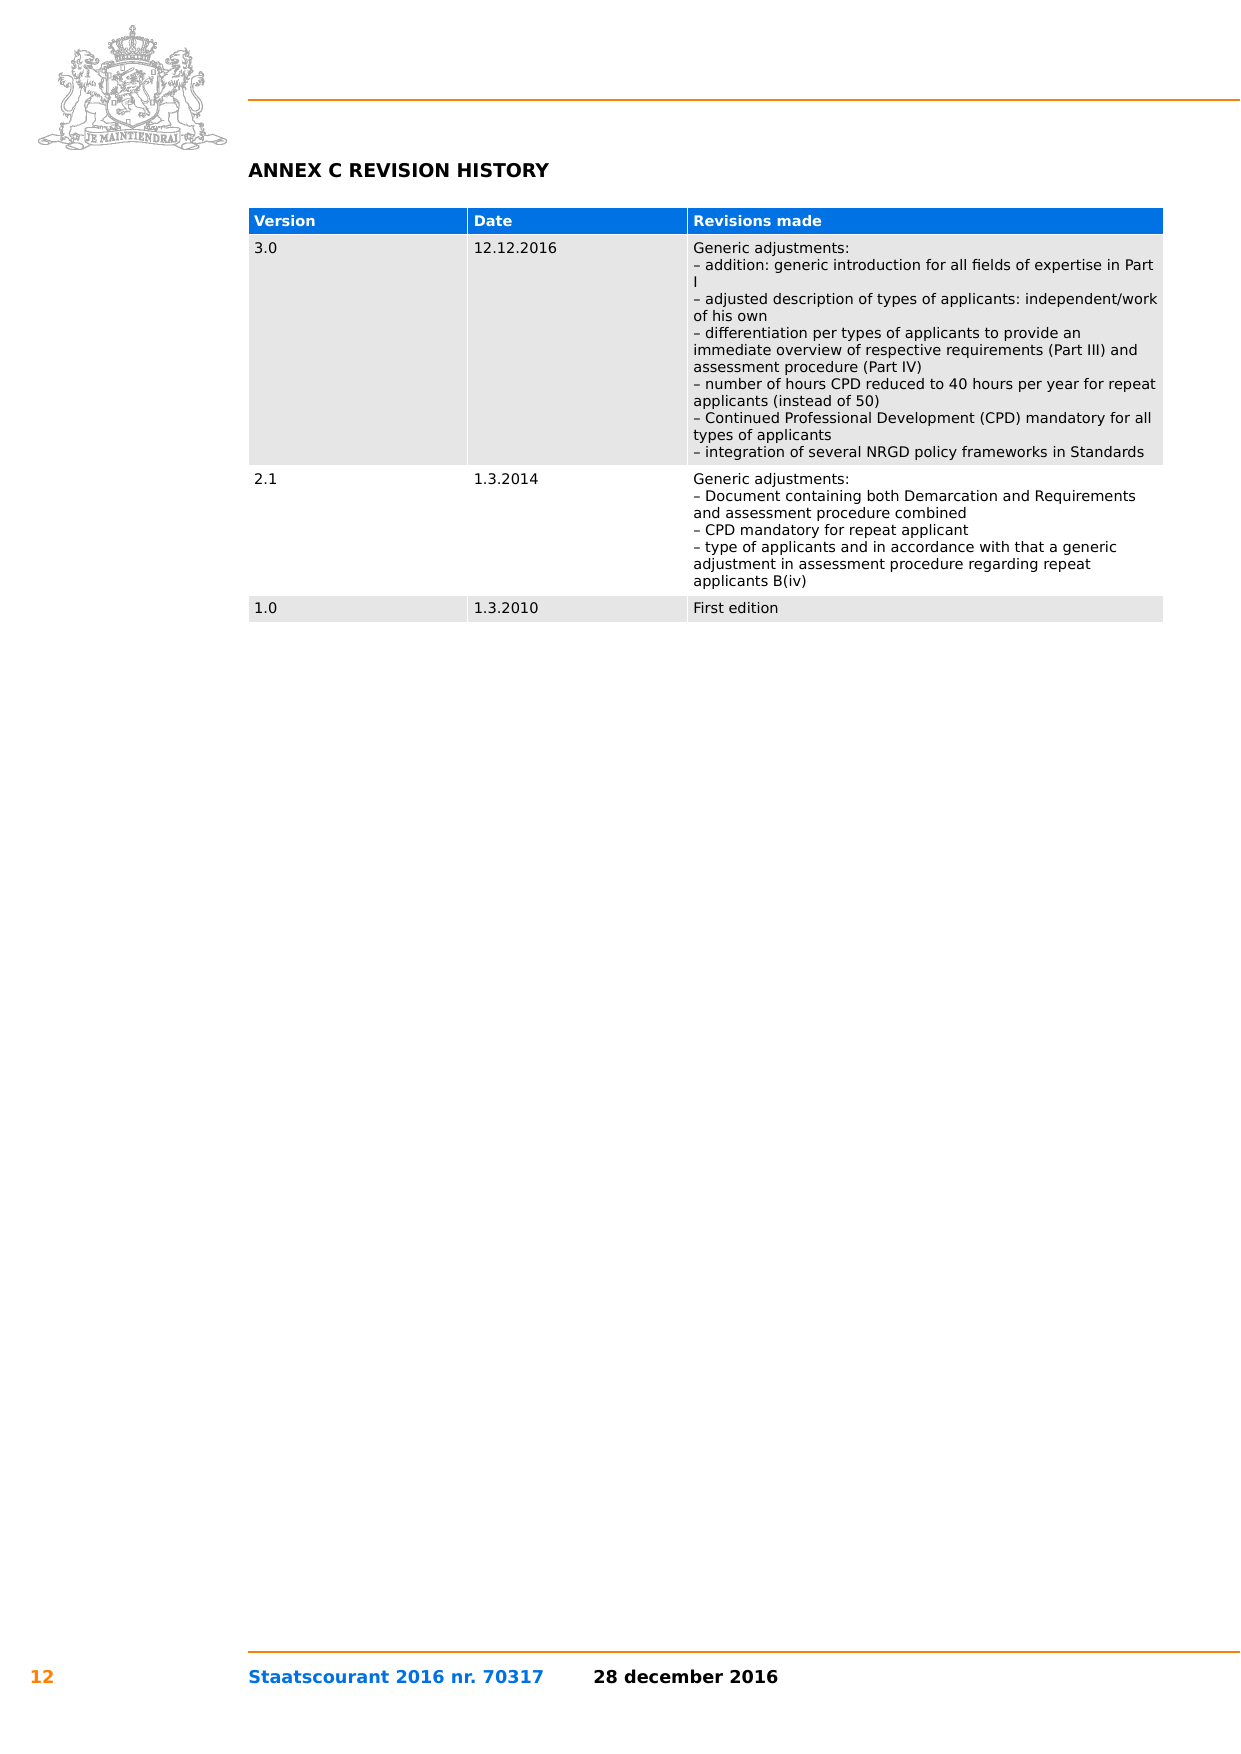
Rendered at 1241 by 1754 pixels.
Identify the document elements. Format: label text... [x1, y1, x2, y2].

table_cell 2.1 [249, 466, 467, 595]
table_cell 12.12.2016 [468, 235, 687, 465]
table_header Version [249, 208, 467, 234]
table_cell 1.3.2010 [468, 596, 687, 622]
picture [38, 25, 227, 150]
table_cell 3.0 [249, 235, 467, 465]
table_header Revisions made [688, 208, 1163, 234]
table_cell 1.3.2014 [468, 466, 687, 595]
subtitle ANNEX C REVISION HISTORY [248, 160, 1163, 182]
table_cell 1.0 [249, 596, 467, 622]
table_header Date [468, 208, 687, 234]
table_cell Generic adjustments: – addition: generic introduction for all fields of expertise in Part I – adjusted description of types of applicants: independent/work of his own – differentiation per types of applicants to provide an immediate overview of respective requirements (Part III) and assessment procedure (Part IV) – number of hours CPD reduced to 40 hours per year for repeat applicants (instead of 50) – Continued Professional Development (CPD) mandatory for all types of applicants – integration of several NRGD policy frameworks in Standards [688, 235, 1163, 465]
table_cell Generic adjustments: – Document containing both Demarcation and Requirements and assessment procedure combined – CPD mandatory for repeat applicant – type of applicants and in accordance with that a generic adjustment in assessment procedure regarding repeat applicants B(iv) [688, 466, 1163, 595]
table_cell First edition [688, 596, 1163, 622]
